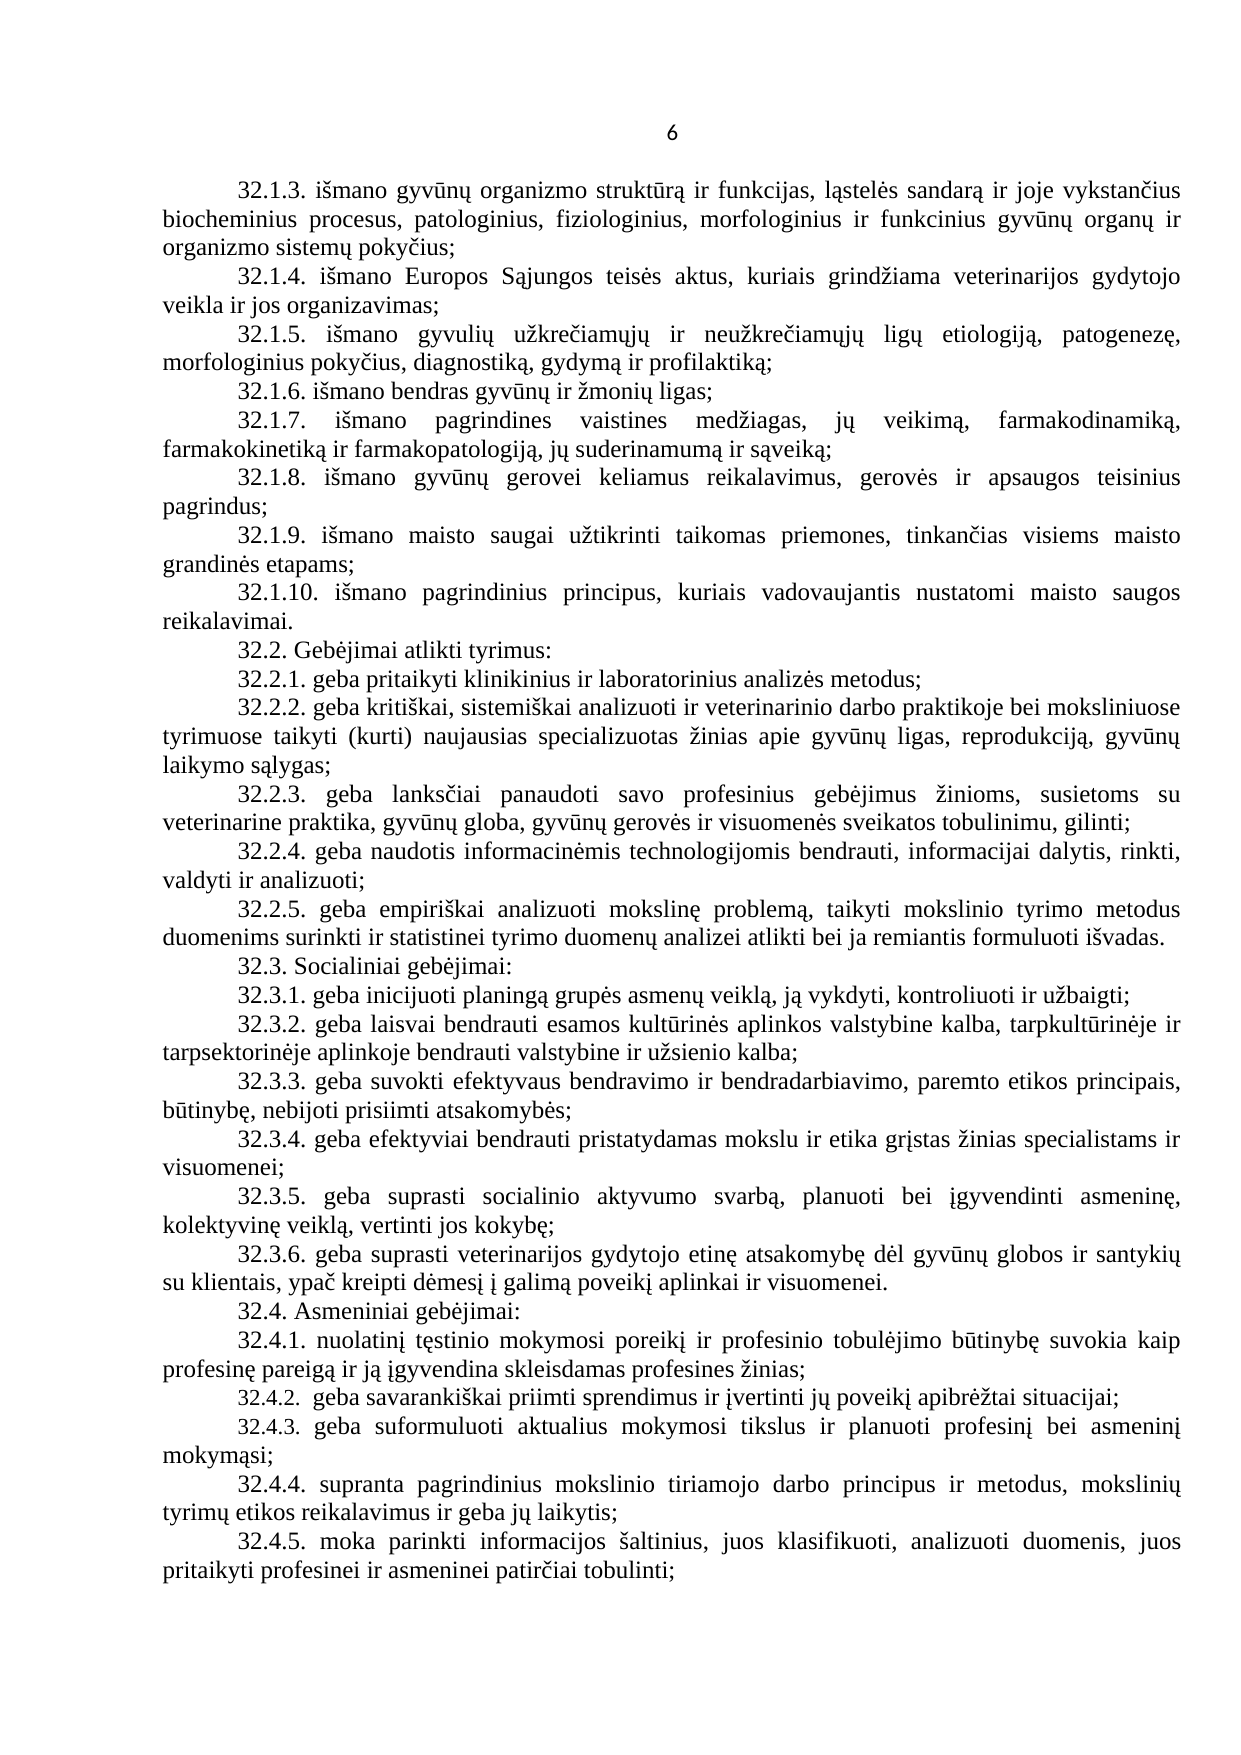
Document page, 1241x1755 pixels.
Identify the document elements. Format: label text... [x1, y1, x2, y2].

text 32.2.1. geba pritaikyti klinikinius ir laboratorinius analizės metodus; [162, 664, 1182, 692]
text 32.1.9. išmano maisto saugai užtikrinti taikomas priemones, tinkančias visiems maisto grandinės etapams; [162, 520, 1182, 577]
text 32.2.4. geba naudotis informacinėmis technologijomis bendrauti, informacijai dalytis, rinkti, valdyti ir analizuoti; [162, 836, 1182, 894]
text 32.4.4. supranta pagrindinius mokslinio tiriamojo darbo principus ir metodus, mokslinių tyrimų etikos reikalavimus ir geba jų laikytis; [162, 1469, 1182, 1526]
text 32.2.2. geba kritiškai, sistemiškai analizuoti ir veterinarinio darbo praktikoje bei moksliniuose tyrimuose taikyti (kurti) naujausias specializuotas žinias apie gyvūnų ligas, reprodukciją, gyvūnų laikymo sąlygas; [162, 692, 1182, 779]
text 32.4.2. geba savarankiškai priimti sprendimus ir įvertinti jų poveikį apibrėžtai situacijai; [162, 1382, 1182, 1411]
text 32.1.6. išmano bendras gyvūnų ir žmonių ligas; [162, 376, 1182, 405]
text 32.3.4. geba efektyviai bendrauti pristatydamas mokslu ir etika grįstas žinias specialistams ir visuomenei; [162, 1124, 1182, 1181]
text 32.2.3. geba lanksčiai panaudoti savo profesinius gebėjimus žinioms, susietoms su veterinarine praktika, gyvūnų globa, gyvūnų gerovės ir visuomenės sveikatos tobulinimu, gilinti; [162, 779, 1182, 836]
text 32.3.2. geba laisvai bendrauti esamos kultūrinės aplinkos valstybine kalba, tarpkultūrinėje ir tarpsektorinėje aplinkoje bendrauti valstybine ir užsienio kalba; [162, 1009, 1182, 1066]
text 32.4. Asmeniniai gebėjimai: [162, 1296, 1182, 1325]
text 32.1.3. išmano gyvūnų organizmo struktūrą ir funkcijas, ląstelės sandarą ir joje vykstančius biocheminius procesus, patologinius, fiziologinius, morfologinius ir funkcinius gyvūnų organų ir organizmo sistemų pokyčius; [162, 175, 1182, 261]
text 32.3.5. geba suprasti socialinio aktyvumo svarbą, planuoti bei įgyvendinti asmeninę, kolektyvinę veiklą, vertinti jos kokybę; [162, 1181, 1182, 1239]
text 32.1.7. išmano pagrindines vaistines medžiagas, jų veikimą, farmakodinamiką, farmakokinetiką ir farmakopatologiją, jų suderinamumą ir sąveiką; [162, 405, 1182, 462]
text 32.4.5. moka parinkti informacijos šaltinius, juos klasifikuoti, analizuoti duomenis, juos pritaikyti profesinei ir asmeninei patirčiai tobulinti; [162, 1526, 1182, 1584]
text 32.1.5. išmano gyvulių užkrečiamųjų ir neužkrečiamųjų ligų etiologiją, patogenezę, morfologinius pokyčius, diagnostiką, gydymą ir profilaktiką; [162, 319, 1182, 376]
text 32.2.5. geba empiriškai analizuoti mokslinę problemą, taikyti mokslinio tyrimo metodus duomenims surinkti ir statistinei tyrimo duomenų analizei atlikti bei ja remiantis formuluoti išvadas. [162, 894, 1182, 951]
text 32.3. Socialiniai gebėjimai: [162, 951, 1182, 980]
text 32.1.8. išmano gyvūnų gerovei keliamus reikalavimus, gerovės ir apsaugos teisinius pagrindus; [162, 462, 1182, 520]
text 32.4.1. nuolatinį tęstinio mokymosi poreikį ir profesinio tobulėjimo būtinybę suvokia kaip profesinę pareigą ir ją įgyvendina skleisdamas profesines žinias; [162, 1325, 1182, 1382]
text 32.2. Gebėjimai atlikti tyrimus: [162, 635, 1182, 664]
text 32.1.4. išmano Europos Sąjungos teisės aktus, kuriais grindžiama veterinarijos gydytojo veikla ir jos organizavimas; [162, 261, 1182, 319]
text 32.3.1. geba inicijuoti planingą grupės asmenų veiklą, ją vykdyti, kontroliuoti ir užbaigti; [162, 980, 1182, 1009]
text 32.1.10. išmano pagrindinius principus, kuriais vadovaujantis nustatomi maisto saugos reikalavimai. [162, 577, 1182, 635]
text 32.3.3. geba suvokti efektyvaus bendravimo ir bendradarbiavimo, paremto etikos principais, būtinybę, nebijoti prisiimti atsakomybės; [162, 1066, 1182, 1124]
text 32.3.6. geba suprasti veterinarijos gydytojo etinę atsakomybę dėl gyvūnų globos ir santykių su klientais, ypač kreipti dėmesį į galimą poveikį aplinkai ir visuomenei. [162, 1239, 1182, 1296]
text 32.4.3. geba suformuluoti aktualius mokymosi tikslus ir planuoti profesinį bei asmeninį mokymąsi; [162, 1411, 1182, 1469]
